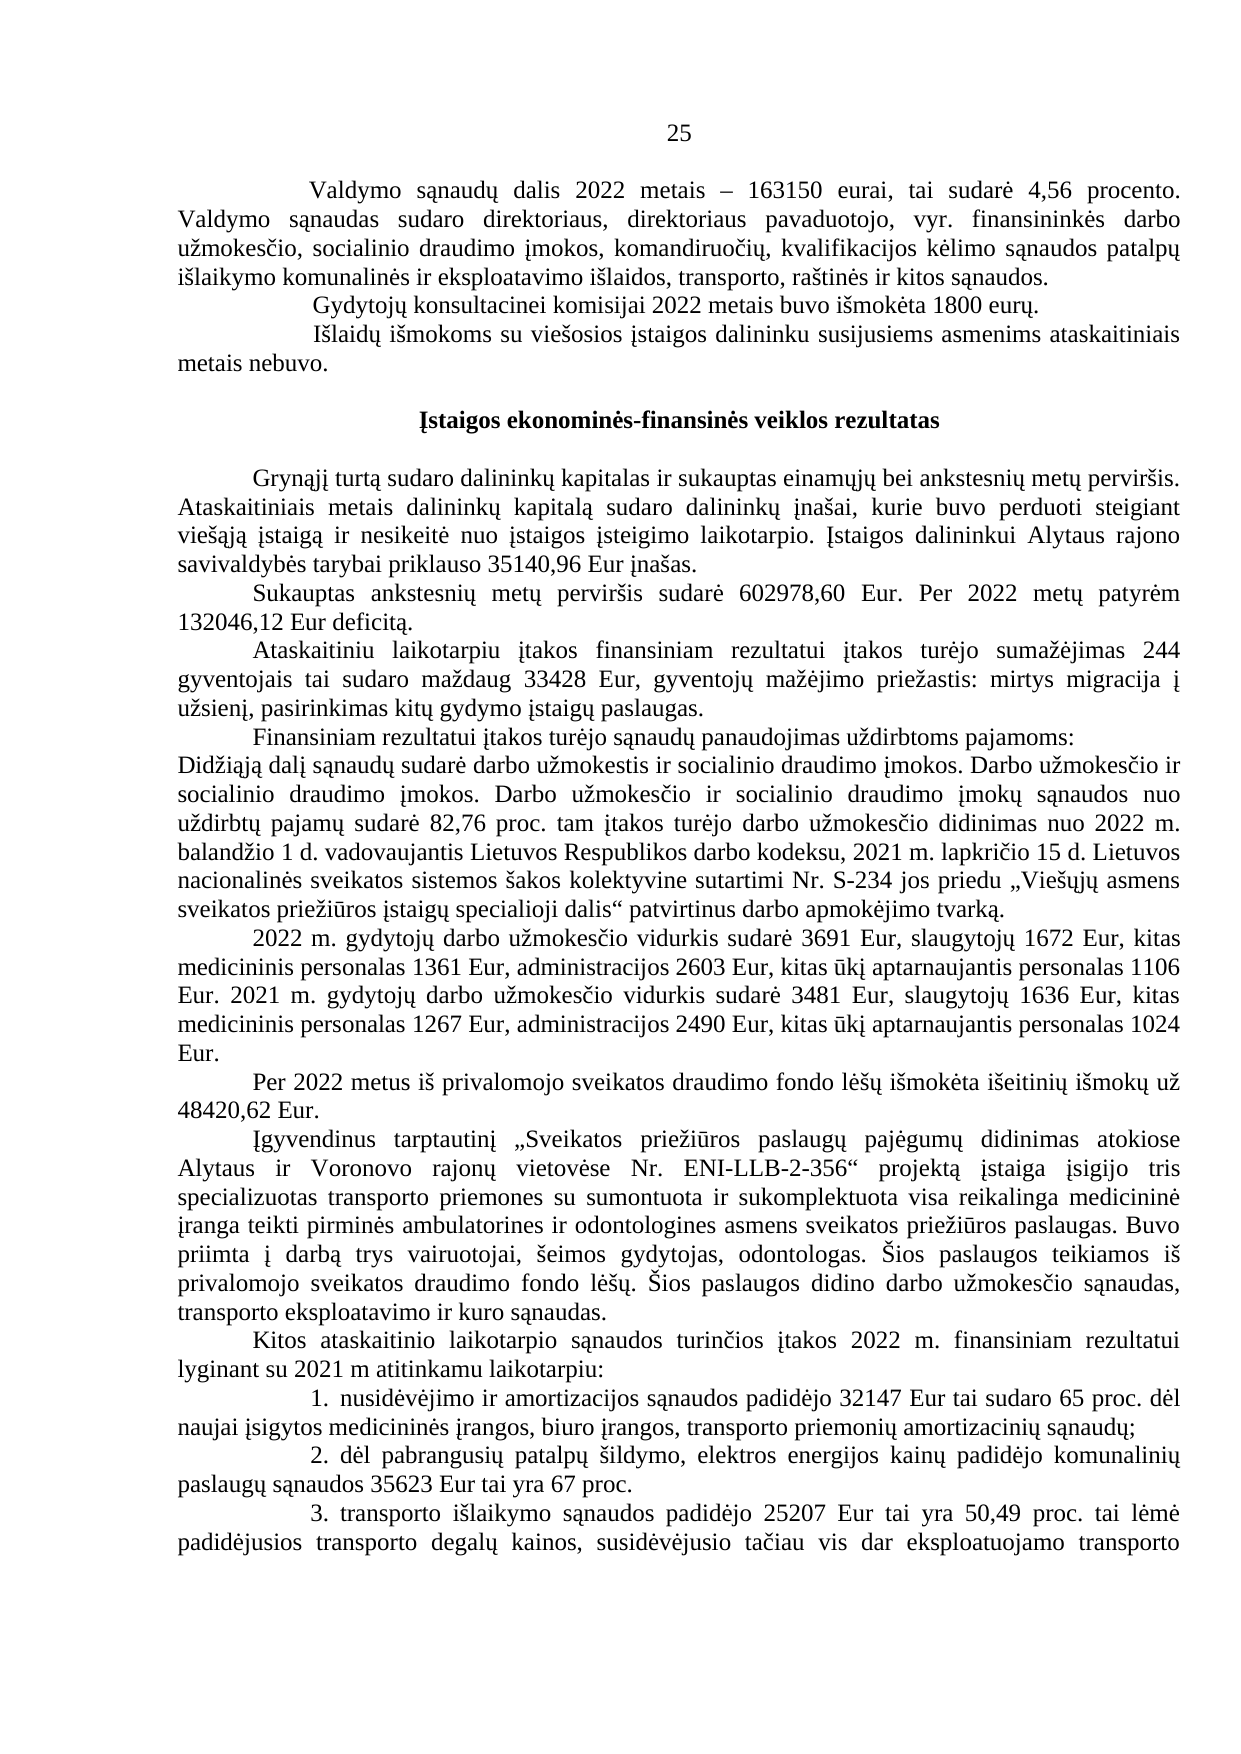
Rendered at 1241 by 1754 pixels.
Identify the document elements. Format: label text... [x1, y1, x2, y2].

text Įgyvendinus tarptautinį „Sveikatos priežiūros paslaugų pajėgumų didinimas atokiose Alytaus ir Voronovo rajonų vietovėse Nr. ENI-LLB-2-356“ projektą įstaiga įsigijo tris specializuotas transporto priemones su sumontuota ir sukomplektuota visa reikalinga medicininė įranga teikti pirminės ambulatorines ir odontologines asmens sveikatos priežiūros paslaugas. Buvo priimta į darbą trys vairuotojai, šeimos gydytojas, odontologas. Šios paslaugos teikiamos iš privalomojo sveikatos draudimo fondo lėšų. Šios paslaugos didino darbo užmokesčio sąnaudas, transporto eksploatavimo ir kuro sąnaudas. [177, 1124, 1181, 1326]
text Grynąjį turtą sudaro dalininkų kapitalas ir sukauptas einamųjų bei ankstesnių metų perviršis. Ataskaitiniais metais dalininkų kapitalą sudaro dalininkų įnašai, kurie buvo perduoti steigiant viešąją įstaigą ir nesikeitė nuo įstaigos įsteigimo laikotarpio. Įstaigos dalininkui Alytaus rajono savivaldybės tarybai priklauso 35140,96 Eur įnašas. [177, 463, 1181, 578]
text Finansiniam rezultatui įtakos turėjo sąnaudų panaudojimas uždirbtoms pajamoms: [177, 722, 1181, 751]
text 2. dėl pabrangusių patalpų šildymo, elektros energijos kainų padidėjo komunalinių paslaugų sąnaudos 35623 Eur tai yra 67 proc. [177, 1441, 1181, 1498]
text 2022 m. gydytojų darbo užmokesčio vidurkis sudarė 3691 Eur, slaugytojų 1672 Eur, kitas medicininis personalas 1361 Eur, administracijos 2603 Eur, kitas ūkį aptarnaujantis personalas 1106 Eur. 2021 m. gydytojų darbo užmokesčio vidurkis sudarė 3481 Eur, slaugytojų 1636 Eur, kitas medicininis personalas 1267 Eur, administracijos 2490 Eur, kitas ūkį aptarnaujantis personalas 1024 Eur. [177, 923, 1181, 1067]
text Kitos ataskaitinio laikotarpio sąnaudos turinčios įtakos 2022 m. finansiniam rezultatui lyginant su 2021 m atitinkamu laikotarpiu: [177, 1326, 1181, 1383]
text Valdymo sąnaudų dalis 2022 metais – 163150 eurai, tai sudarė 4,56 procento. Valdymo sąnaudas sudaro direktoriaus, direktoriaus pavaduotojo, vyr. finansininkės darbo užmokesčio, socialinio draudimo įmokos, komandiruočių, kvalifikacijos kėlimo sąnaudos patalpų išlaikymo komunalinės ir eksploatavimo išlaidos, transporto, raštinės ir kitos sąnaudos. [177, 176, 1181, 291]
text Ataskaitiniu laikotarpiu įtakos finansiniam rezultatui įtakos turėjo sumažėjimas 244 gyventojais tai sudaro maždaug 33428 Eur, gyventojų mažėjimo priežastis: mirtys migracija į užsienį, pasirinkimas kitų gydymo įstaigų paslaugas. [177, 636, 1181, 722]
text Sukauptas ankstesnių metų perviršis sudarė 602978,60 Eur. Per 2022 metų patyrėm 132046,12 Eur deficitą. [177, 578, 1181, 636]
text Išlaidų išmokoms su viešosios įstaigos dalininku susijusiems asmenims ataskaitiniais metais nebuvo. [177, 319, 1181, 377]
text 3. transporto išlaikymo sąnaudos padidėjo 25207 Eur tai yra 50,49 proc. tai lėmė padidėjusios transporto degalų kainos, susidėvėjusio tačiau vis dar eksploatuojamo transporto [177, 1498, 1181, 1556]
text 1. nusidėvėjimo ir amortizacijos sąnaudos padidėjo 32147 Eur tai sudaro 65 proc. dėl naujai įsigytos medicininės įrangos, biuro įrangos, transporto priemonių amortizacinių sąnaudų; [177, 1383, 1181, 1441]
text Didžiąją dalį sąnaudų sudarė darbo užmokestis ir socialinio draudimo įmokos. Darbo užmokesčio ir socialinio draudimo įmokos. Darbo užmokesčio ir socialinio draudimo įmokų sąnaudos nuo uždirbtų pajamų sudarė 82,76 proc. tam įtakos turėjo darbo užmokesčio didinimas nuo 2022 m. balandžio 1 d. vadovaujantis Lietuvos Respublikos darbo kodeksu, 2021 m. lapkričio 15 d. Lietuvos nacionalinės sveikatos sistemos šakos kolektyvine sutartimi Nr. S-234 jos priedu „Viešųjų asmens sveikatos priežiūros įstaigų specialioji dalis“ patvirtinus darbo apmokėjimo tvarką. [177, 751, 1181, 923]
text Gydytojų konsultacinei komisijai 2022 metais buvo išmokėta 1800 eurų. [177, 291, 1181, 319]
text Įstaigos ekonominės-finansinės veiklos rezultatas [177, 406, 1181, 434]
text Per 2022 metus iš privalomojo sveikatos draudimo fondo lėšų išmokėta išeitinių išmokų už 48420,62 Eur. [177, 1067, 1181, 1124]
